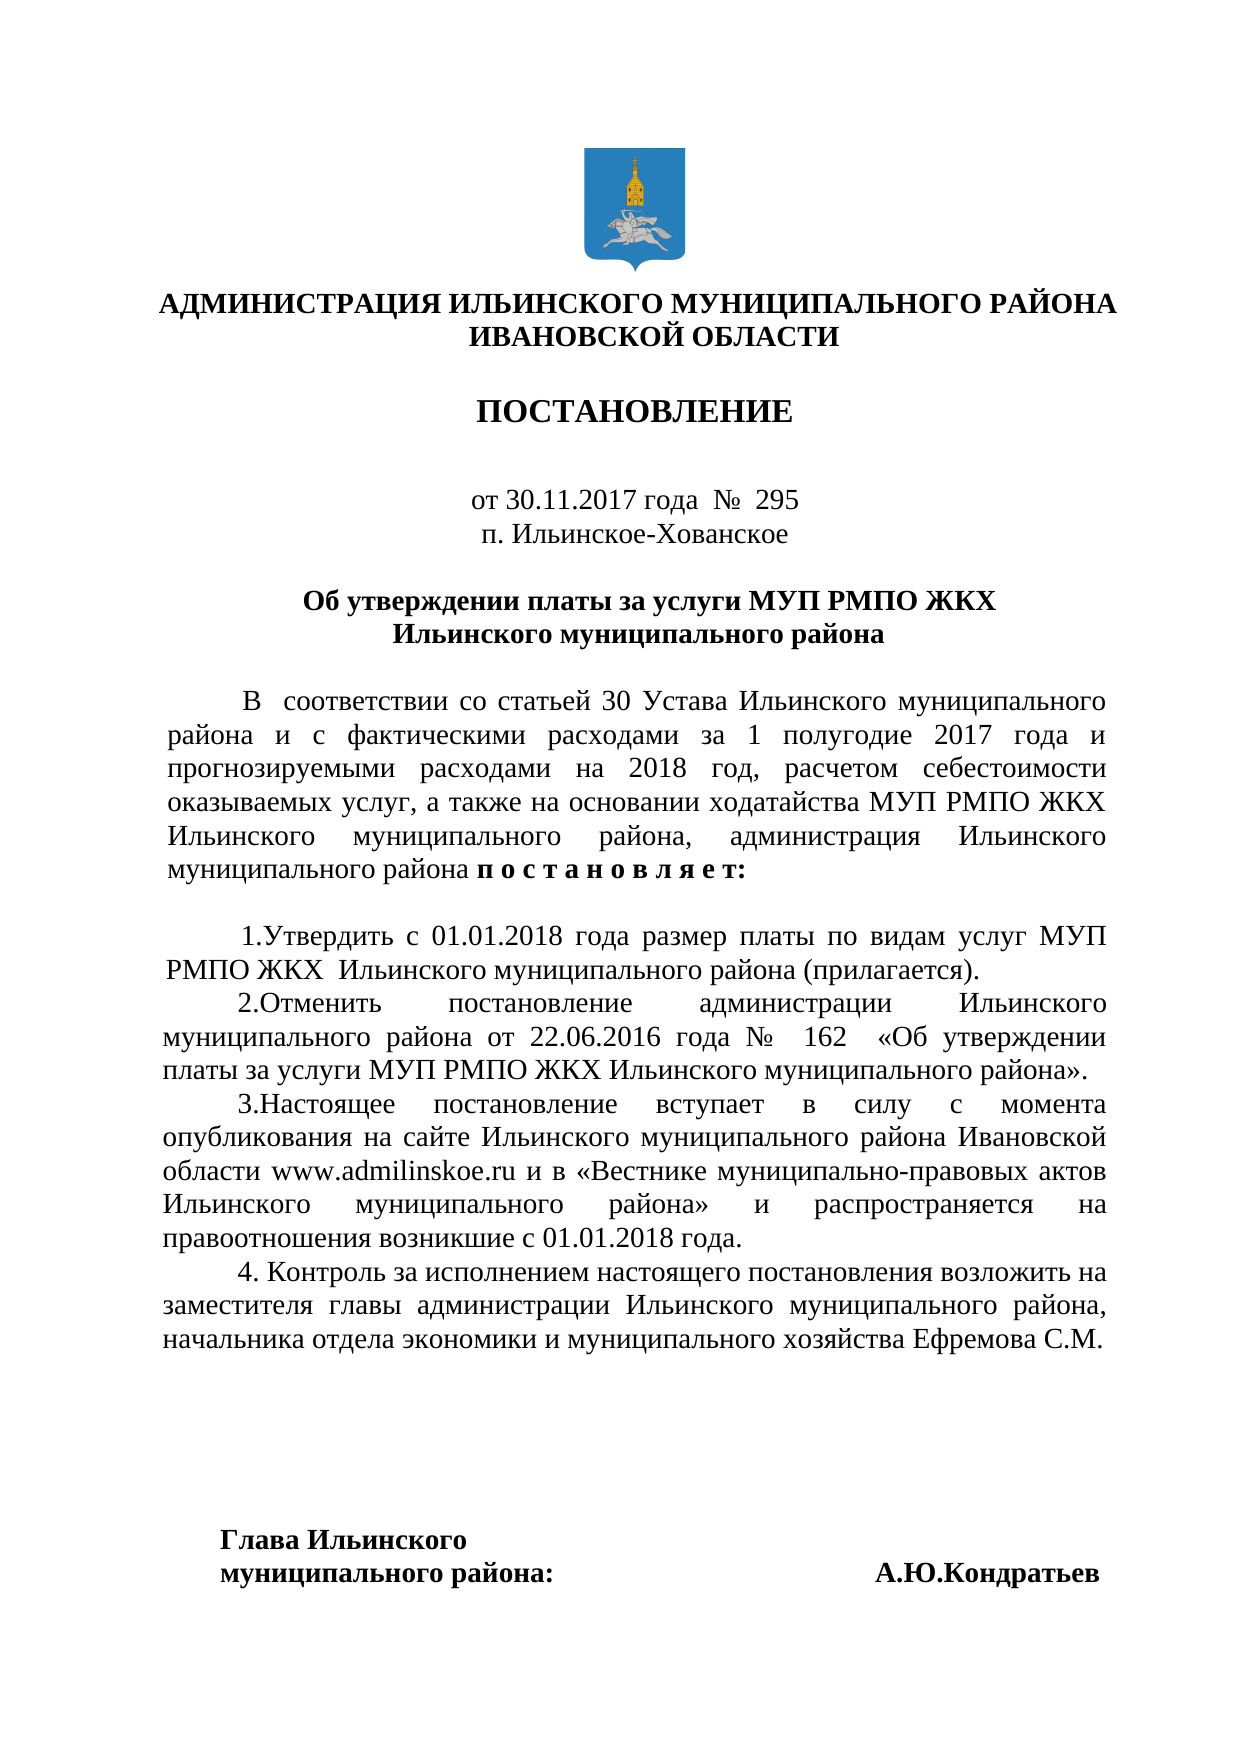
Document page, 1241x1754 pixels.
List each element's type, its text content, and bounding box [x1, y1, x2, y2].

text ИВАНОВСКОЙ ОБЛАСТИ [162, 319, 1107, 353]
text п. Ильинское-Хованское [162, 516, 1107, 549]
text Об утверждении платы за услуги МУП РМПО ЖКХ [162, 583, 1107, 616]
text 2.Отменить постановление администрации Ильинского муниципального района от 22.06.2016 года № 162 «Об утверждении платы за услуги МУП РМПО ЖКХ Ильинского муниципального района». [162, 985, 1107, 1086]
text ПОСТАНОВЛЕНИЕ [162, 391, 1107, 429]
text АДМИНИСТРАЦИЯ ИЛЬИНСКОГО МУНИЦИПАЛЬНОГО РАЙОНА [151, 286, 1126, 319]
text Ильинского муниципального района [162, 616, 1107, 650]
text 4. Контроль за исполнением настоящего постановления возложить на заместителя главы администрации Ильинского муниципального района, начальника отдела экономики и муниципального хозяйства Ефремова С.М. [162, 1254, 1107, 1354]
picture [584, 148, 686, 272]
text Глава Ильинского [212, 1522, 1107, 1556]
text от 30.11.2017 года № 295 [162, 482, 1107, 516]
text муниципального района: А.Ю.Кондратьев [212, 1556, 1107, 1589]
text 1.Утвердить с 01.01.2018 года размер платы по видам услуг МУП РМПО ЖКХ Ильинского муниципального района (прилагается). [166, 918, 1107, 985]
text 3.Настоящее постановление вступает в силу с момента опубликования на сайте Ильинского муниципального района Ивановской области www.admilinskoe.ru и в «Вестнике муниципально-правовых актов Ильинского муниципального района» и распространяется на правоотношения возникшие с 01.01.2018 года. [162, 1086, 1107, 1254]
text В соответствии со статьей 30 Устава Ильинского муниципального района и с фактическими расходами за 1 полугодие 2017 года и прогнозируемыми расходами на 2018 год, расчетом себестоимости оказываемых услуг, а также на основании ходатайства МУП РМПО ЖКХ Ильинского муниципального района, администрация Ильинского муниципального района п о с т а н о в л я е т: [167, 683, 1107, 885]
